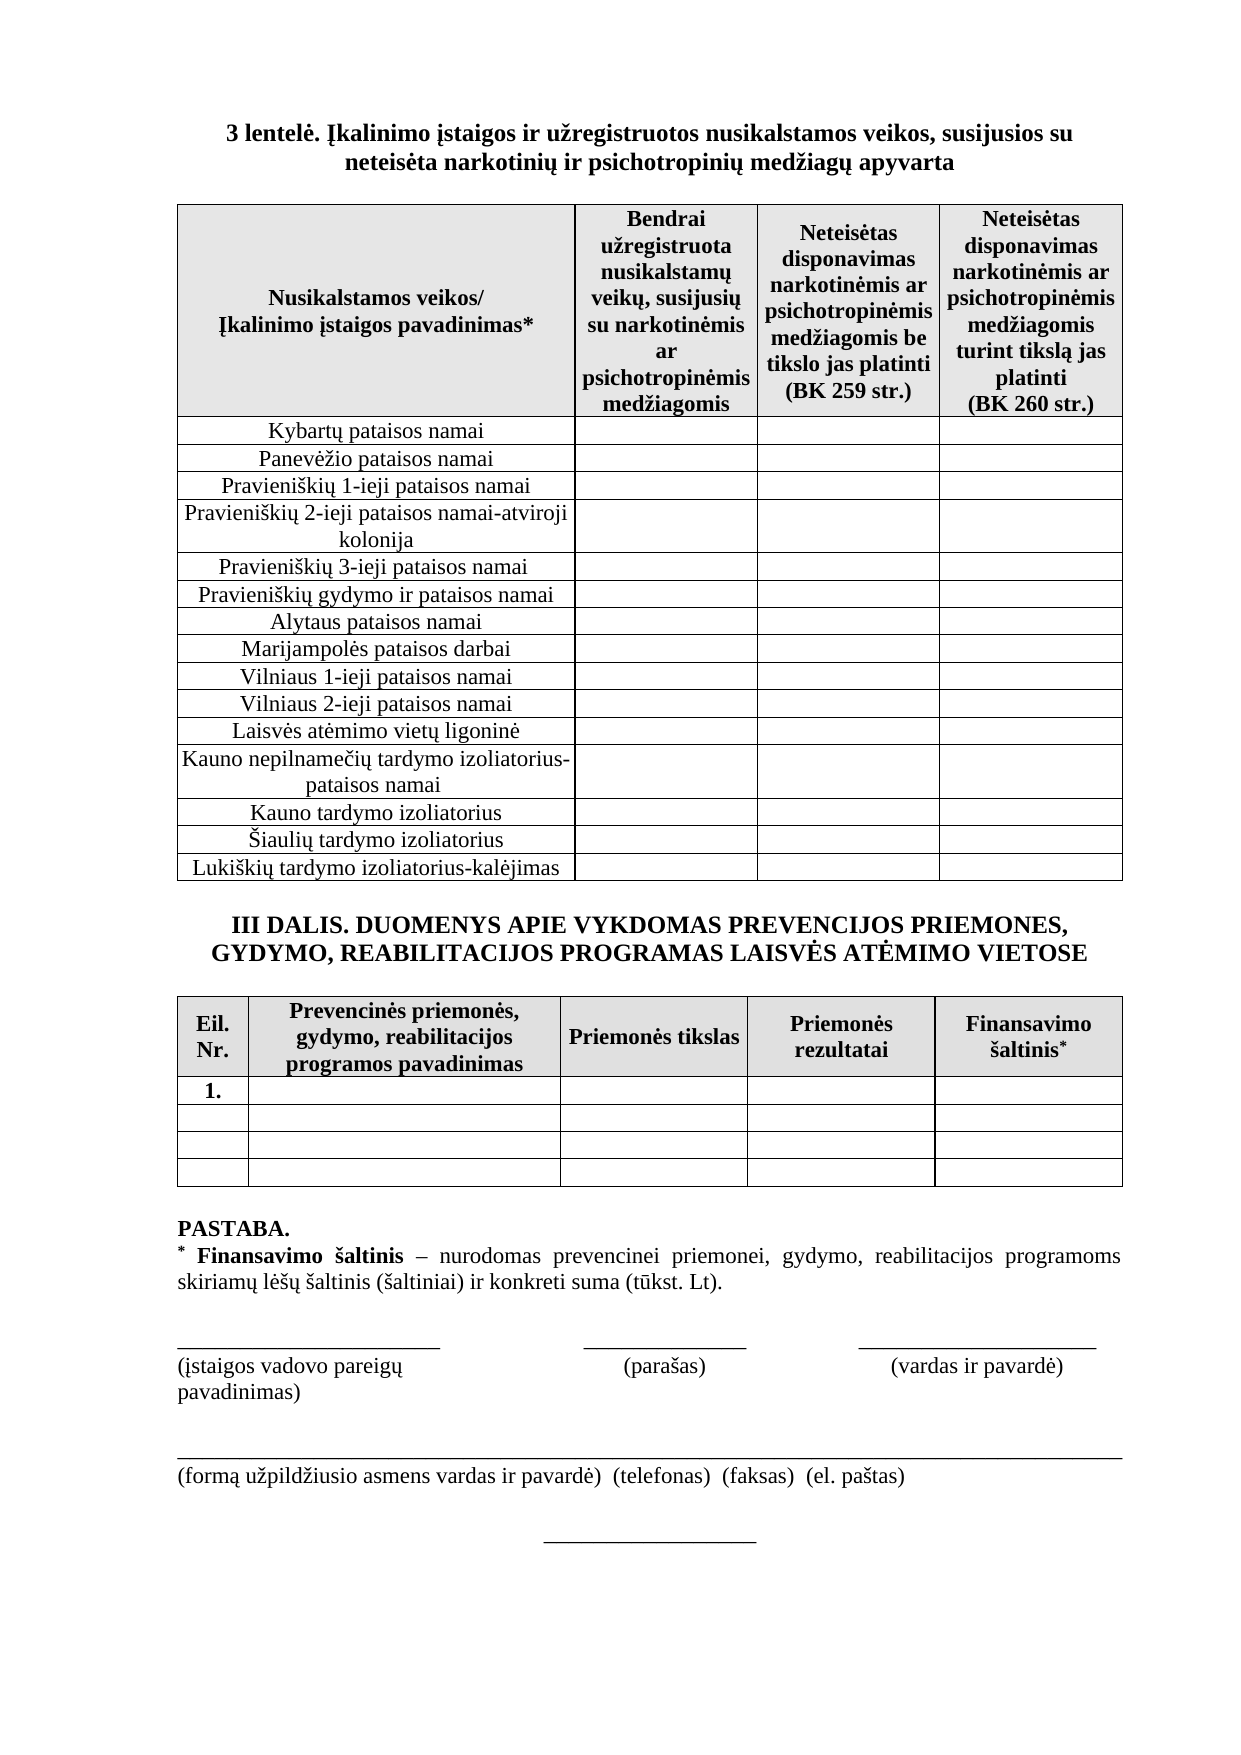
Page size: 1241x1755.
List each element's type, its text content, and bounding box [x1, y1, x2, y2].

table_cell Pravieniškių 1-ieji pataisos namai [178, 472, 574, 498]
table_cell [940, 417, 1122, 444]
table_cell [758, 500, 939, 552]
table_header Neteisėtas disponavimas narkotinėmis ar psichotropinėmis medžiagomis be tikslo jas platinti (BK 259 str.) [758, 205, 939, 416]
table_cell [249, 1159, 560, 1186]
table_cell [576, 581, 757, 607]
table_cell [758, 690, 939, 717]
table_cell [940, 472, 1122, 498]
table_cell [758, 635, 939, 662]
table_cell [758, 445, 939, 471]
table_cell Alytaus pataisos namai [178, 608, 574, 634]
table_header Eil. Nr. [178, 997, 248, 1076]
table_cell [748, 1132, 934, 1158]
table_header Prevencinės priemonės, gydymo, reabilitacijos programos pavadinimas [249, 997, 560, 1076]
text _____________________ _____________ ___________________ [177, 1323, 1122, 1352]
table_cell Vilniaus 2-ieji pataisos namai [178, 690, 574, 717]
table_cell [758, 663, 939, 689]
table_cell [940, 635, 1122, 662]
table_cell Pravieniškių gydymo ir pataisos namai [178, 581, 574, 607]
table_cell [758, 745, 939, 798]
table_cell Pravieniškių 2-ieji pataisos namai-atviroji kolonija [178, 500, 574, 552]
table_header Finansavimo šaltinis* [936, 997, 1122, 1076]
table_cell [936, 1159, 1122, 1186]
table_cell [561, 1132, 747, 1158]
table_cell [178, 1159, 248, 1186]
table_cell [249, 1105, 560, 1131]
table_cell [940, 500, 1122, 552]
table_cell [178, 1132, 248, 1158]
table_cell [178, 1105, 248, 1131]
table_cell [940, 445, 1122, 471]
table_cell [940, 553, 1122, 579]
table_cell [936, 1105, 1122, 1131]
table_cell Kybartų pataisos namai [178, 417, 574, 444]
table_cell [561, 1077, 747, 1103]
table_cell Marijampolės pataisos darbai [178, 635, 574, 662]
text (įstaigos vadovo pareigų (parašas) (vardas ir pavardė) [177, 1352, 1122, 1378]
table_header Bendrai užregistruota nusikalstamų veikų, susijusių su narkotinėmis ar psichotropinėmis medžiagomis [576, 205, 757, 416]
table_cell [249, 1077, 560, 1103]
table_header Neteisėtas disponavimas narkotinėmis ar psichotropinėmis medžiagomis turint tikslą jas platinti (BK 260 str.) [940, 205, 1122, 416]
table_cell [758, 581, 939, 607]
table_cell [576, 663, 757, 689]
table_cell Kauno nepilnamečių tardymo izoliatorius-pataisos namai [178, 745, 574, 798]
table_cell [940, 690, 1122, 717]
text _________________ [177, 1517, 1122, 1546]
table_header Priemonės tikslas [561, 997, 747, 1076]
table_header Nusikalstamos veikos/ Įkalinimo įstaigos pavadinimas* [178, 205, 574, 416]
table_cell [576, 608, 757, 634]
table_cell Šiaulių tardymo izoliatorius [178, 826, 574, 852]
table_cell [576, 417, 757, 444]
table_cell [758, 826, 939, 852]
table_cell [940, 854, 1122, 880]
text III DALIS. DUOMENYS APIE VYKDOMAS PREVENCIJOS PRIEMONES, GYDYMO, REABILITACIJOS PROGRAMAS LAISVĖS ATĖMIMO VIETOSE [177, 910, 1122, 967]
table_cell [940, 663, 1122, 689]
table_cell [576, 854, 757, 880]
table_cell 1. [178, 1077, 248, 1103]
table_cell [758, 417, 939, 444]
table_cell [758, 472, 939, 498]
table_cell [576, 690, 757, 717]
table_cell Vilniaus 1-ieji pataisos namai [178, 663, 574, 689]
table_cell [758, 854, 939, 880]
text (formą užpildžiusio asmens vardas ir pavardė) (telefonas) (faksas) (el. paštas) [177, 1462, 1122, 1488]
table_cell [576, 745, 757, 798]
text * Finansavimo šaltinis – nurodomas prevencinei priemonei, gydymo, reabilitacijos programoms skiriamų lėšų šaltinis (šaltiniai) ir konkreti suma (tūkst. Lt). [177, 1242, 1122, 1294]
table_cell [576, 472, 757, 498]
text pavadinimas) [177, 1378, 1122, 1405]
table_cell [758, 799, 939, 825]
table_cell [576, 635, 757, 662]
table_cell [940, 799, 1122, 825]
table_cell [936, 1077, 1122, 1103]
table_cell Lukiškių tardymo izoliatorius-kalėjimas [178, 854, 574, 880]
table_cell [748, 1159, 934, 1186]
text _ [177, 1433, 1122, 1458]
table_cell [561, 1159, 747, 1186]
text PASTABA. [177, 1215, 1122, 1242]
table_cell [936, 1132, 1122, 1158]
table_cell Kauno tardymo izoliatorius [178, 799, 574, 825]
table_cell [576, 553, 757, 579]
table_cell [758, 718, 939, 744]
table_cell [561, 1105, 747, 1131]
table_cell [940, 745, 1122, 798]
table_cell [940, 608, 1122, 634]
table_cell [940, 718, 1122, 744]
table_header Priemonės rezultatai [748, 997, 934, 1076]
table_cell [758, 608, 939, 634]
table_cell [748, 1105, 934, 1131]
table_cell Panevėžio pataisos namai [178, 445, 574, 471]
table_cell [576, 445, 757, 471]
table_cell [940, 826, 1122, 852]
table_cell [576, 500, 757, 552]
table_cell [748, 1077, 934, 1103]
table_cell Pravieniškių 3-ieji pataisos namai [178, 553, 574, 579]
table_cell [576, 718, 757, 744]
table_cell Laisvės atėmimo vietų ligoninė [178, 718, 574, 744]
text 3 lentelė. Įkalinimo įstaigos ir užregistruotos nusikalstamos veikos, susijusios su neteisėta narkotinių ir psichotropinių medžiagų apyvarta [177, 118, 1122, 176]
table_cell [576, 799, 757, 825]
table_cell [576, 826, 757, 852]
table_cell [940, 581, 1122, 607]
table_cell [249, 1132, 560, 1158]
table_cell [758, 553, 939, 579]
